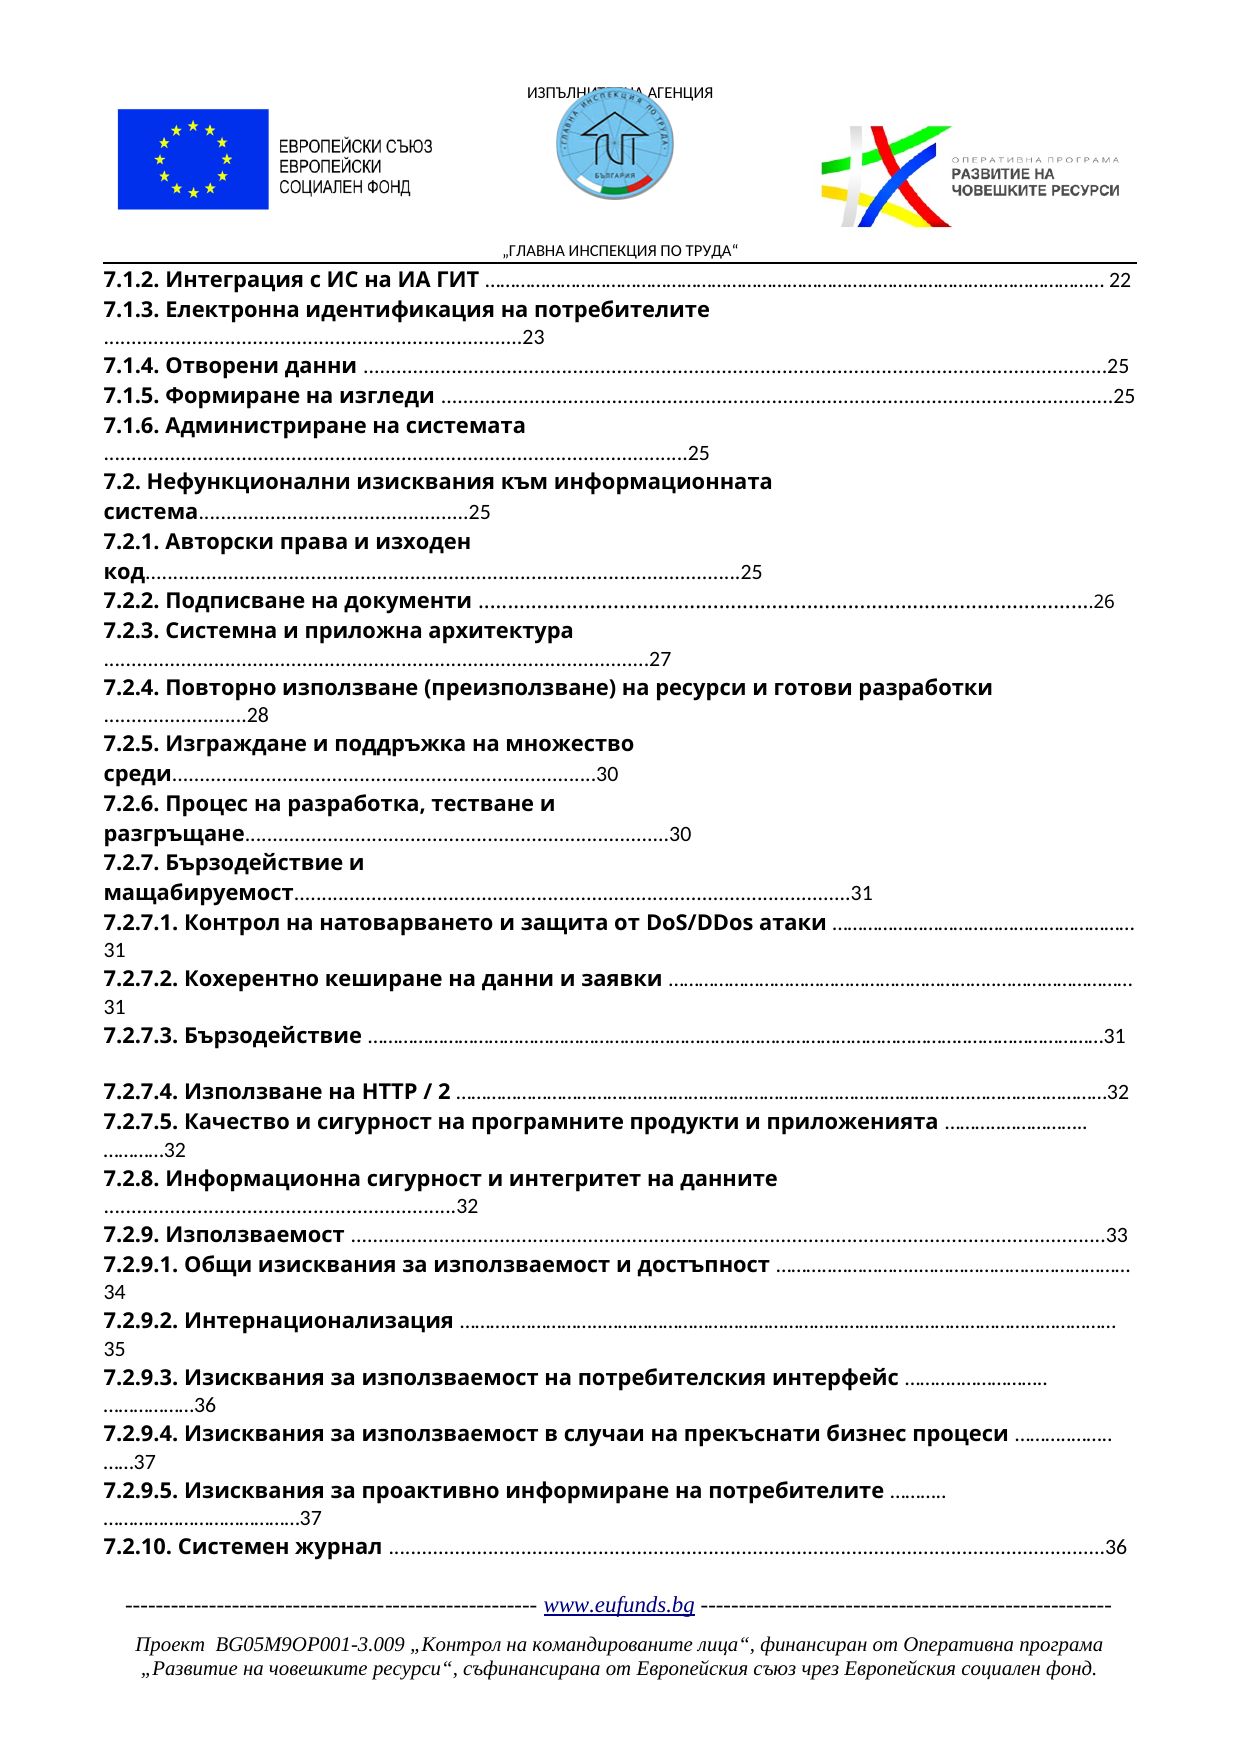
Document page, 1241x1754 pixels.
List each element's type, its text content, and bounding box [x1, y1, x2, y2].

text 7.2.9.5. Изисквания за проактивно информиране на потребителите ………..…………………………………37 [103, 1474, 1137, 1531]
text 7.1.6. Администриране на системата ..........................................................................................................25 [103, 410, 1137, 466]
text 7.2.5. Изграждане и поддръжка на множество среди.............................................................................30 [103, 728, 1137, 788]
text 7.2.8. Информационна сигурност и интегритет на данните ................................................................32 [103, 1162, 1137, 1219]
text 7.2.6. Процес на разработка, тестване и разгръщане.............................................................................30 [103, 788, 1137, 847]
text 7.2.9.3. Изисквания за използваемост на потребителския интерфейс ………..……………..………………36 [103, 1362, 1137, 1418]
text 7.1.2. Интеграция с ИС на ИА ГИТ …………………………………………………………………………………………………………… 22 [103, 264, 1137, 294]
text 7.2.4. Повторно използване (преизползване) на ресурси и готови разработки ..........................28 [103, 672, 1137, 728]
text 7.2.9.2. Интернационализация ………..……………..…………………………………………………………………………………………35 [103, 1305, 1137, 1362]
text 7.2.7.3. Бързодействие ………………………………………………………………………………………………………..………………………31 [103, 1020, 1137, 1049]
text 7.2.7. Бързодействие и мащабируемост.....................................................................................................31 [103, 847, 1137, 907]
text 7.2. Нефункционални изисквания към информационната система.................................................25 [103, 466, 1137, 526]
text 7.2.7.4. Използване на HTTP / 2 ………………………………….……………………………………………………..………………………32 [103, 1076, 1137, 1106]
text 7.2.10. Системен журнал ..................................................................................................................................36 [103, 1531, 1137, 1561]
text 7.2.3. Системна и приложна архитектура ...................................................................................................27 [103, 615, 1137, 672]
text 7.2.1. Авторски права и изходен код............................................................................................................25 [103, 526, 1137, 585]
text 7.2.9.4. Изисквания за използваемост в случаи на прекъснати бизнес процеси ………..……..……37 [103, 1418, 1137, 1474]
text 7.1.3. Електронна идентификация на потребителите ............................................................................23 [103, 294, 1137, 350]
text 7.2.7.1. Контрол на натоварването и защита от DoS/DDos атаки ……………………………………………………31 [103, 907, 1137, 963]
text 7.2.7.5. Качество и сигурност на програмните продукти и приложенията ………..……………..…………32 [103, 1106, 1137, 1162]
text 7.2.2. Подписване на документи .........................................................................................................26 [103, 585, 1137, 615]
text 7.1.5. Формиране на изгледи ..........................................................................................................................25 [103, 380, 1137, 410]
text 7.2.9.1. Общи изисквания за използваемост и достъпност ………..……………..……………………………………34 [103, 1249, 1137, 1305]
text 7.1.4. Отворени данни .......................................................................................................................................25 [103, 350, 1137, 380]
text 7.2.7.2. Кохерентно кеширане на данни и заявки ………………………………………………………..………………………31 [103, 963, 1137, 1020]
text 7.2.9. Използваемост .........................................................................................................................................33 [103, 1219, 1137, 1249]
